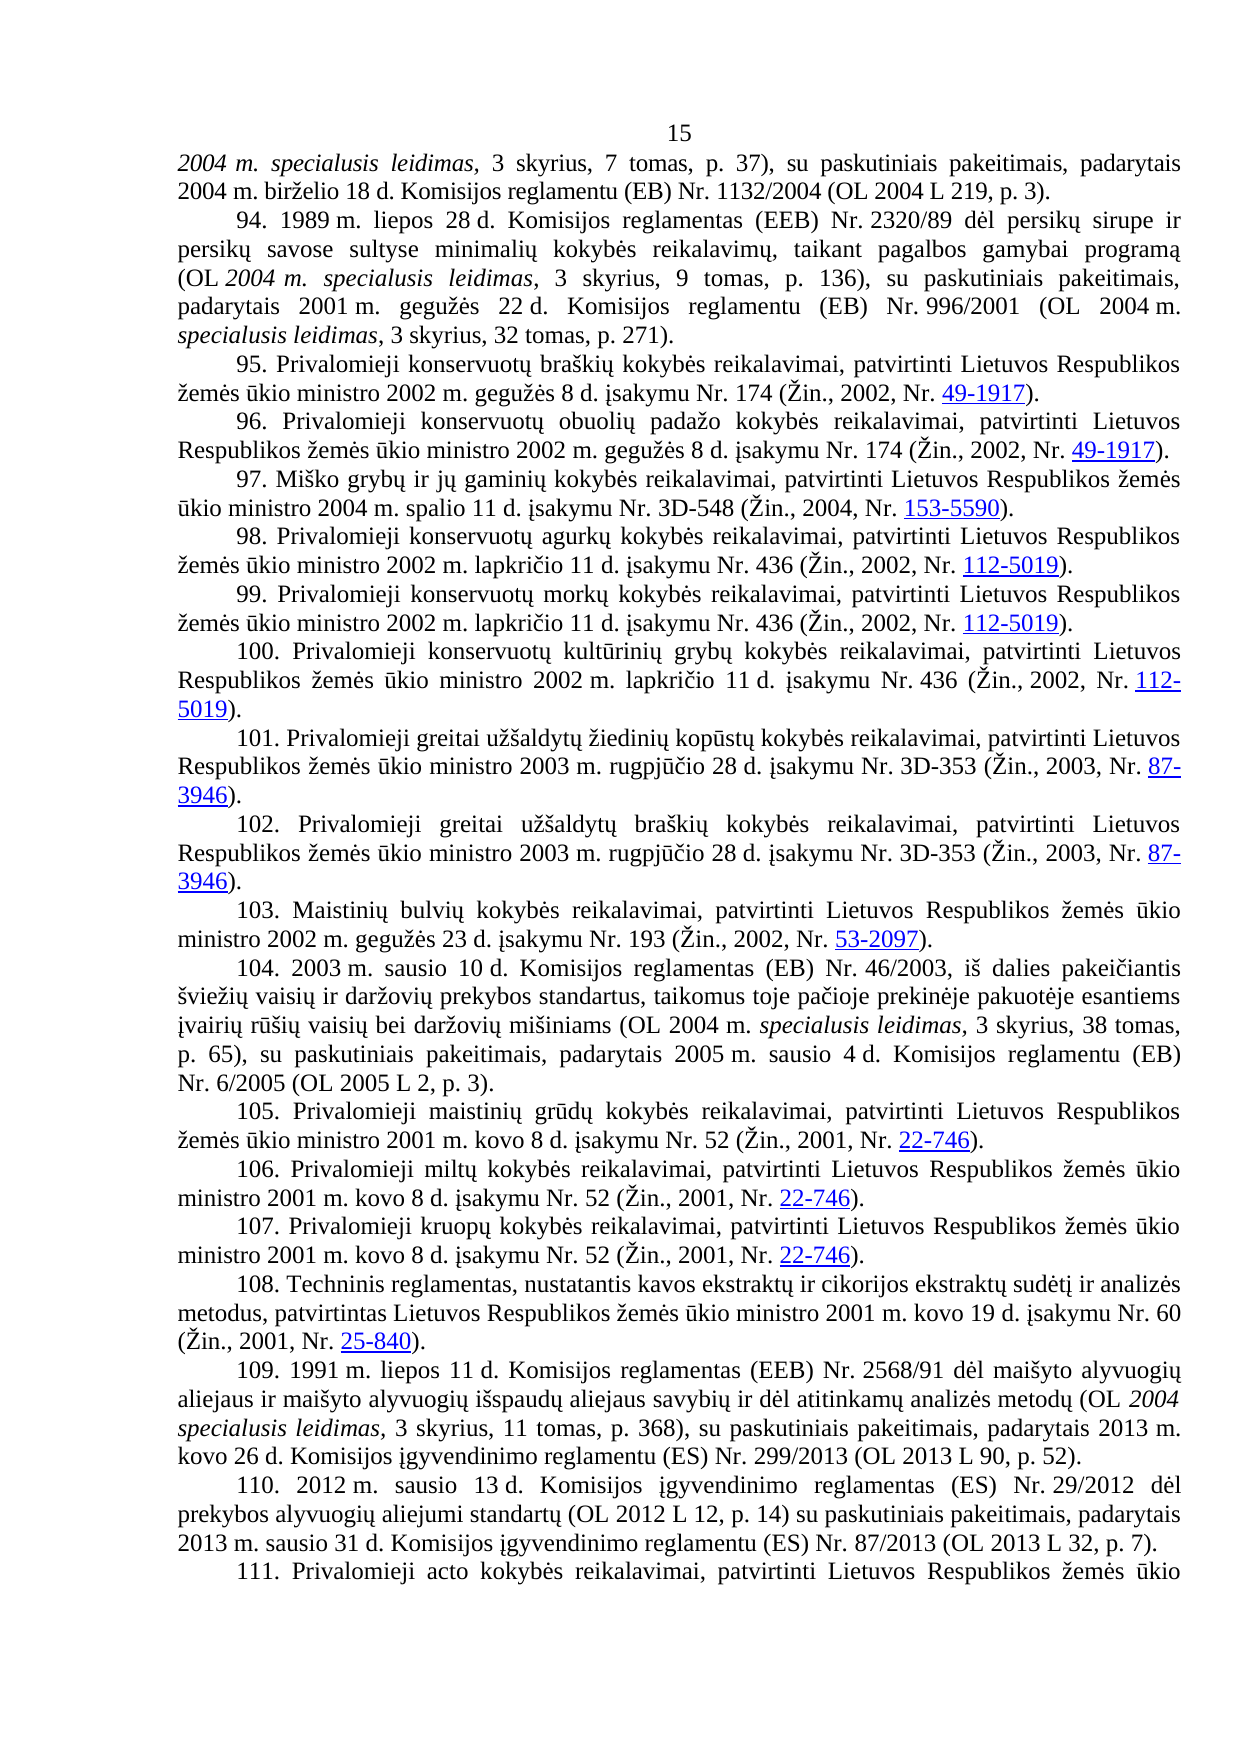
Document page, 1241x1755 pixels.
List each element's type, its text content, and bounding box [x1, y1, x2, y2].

text 95. Privalomieji konservuotų braškių kokybės reikalavimai, patvirtinti Lietuvos Respublikos žemės ūkio ministro 2002 m. gegužės 8 d. įsakymu Nr. 174 (Žin., 2002, Nr. 49-1917). [177, 349, 1181, 406]
text 107. Privalomieji kruopų kokybės reikalavimai, patvirtinti Lietuvos Respublikos žemės ūkio ministro 2001 m. kovo 8 d. įsakymu Nr. 52 (Žin., 2001, Nr. 22-746). [177, 1211, 1181, 1269]
text 100. Privalomieji konservuotų kultūrinių grybų kokybės reikalavimai, patvirtinti Lietuvos Respublikos žemės ūkio ministro 2002 m. lapkričio 11 d. įsakymu Nr. 436 (Žin., 2002, Nr. 112-5019). [177, 636, 1181, 723]
text 94. 1989 m. liepos 28 d. Komisijos reglamentas (EEB) Nr. 2320/89 dėl persikų sirupe ir persikų savose sultyse minimalių kokybės reikalavimų, taikant pagalbos gamybai programą (OL 2004 m. specialusis leidimas, 3 skyrius, 9 tomas, p. 136), su paskutiniais pakeitimais, padarytais 2001 m. gegužės 22 d. Komisijos reglamentu (EB) Nr. 996/2001 (OL 2004 m. specialusis leidimas, 3 skyrius, 32 tomas, p. 271). [177, 205, 1181, 349]
text 105. Privalomieji maistinių grūdų kokybės reikalavimai, patvirtinti Lietuvos Respublikos žemės ūkio ministro 2001 m. kovo 8 d. įsakymu Nr. 52 (Žin., 2001, Nr. 22-746). [177, 1096, 1181, 1154]
text 109. 1991 m. liepos 11 d. Komisijos reglamentas (EEB) Nr. 2568/91 dėl maišyto alyvuogių aliejaus ir maišyto alyvuogių išspaudų aliejaus savybių ir dėl atitinkamų analizės metodų (OL 2004 specialusis leidimas, 3 skyrius, 11 tomas, p. 368), su paskutiniais pakeitimais, padarytais 2013 m. kovo 26 d. Komisijos įgyvendinimo reglamentu (ES) Nr. 299/2013 (OL 2013 L 90, p. 52). [177, 1355, 1181, 1470]
text 99. Privalomieji konservuotų morkų kokybės reikalavimai, patvirtinti Lietuvos Respublikos žemės ūkio ministro 2002 m. lapkričio 11 d. įsakymu Nr. 436 (Žin., 2002, Nr. 112-5019). [177, 579, 1181, 636]
text 97. Miško grybų ir jų gaminių kokybės reikalavimai, patvirtinti Lietuvos Respublikos žemės ūkio ministro 2004 m. spalio 11 d. įsakymu Nr. 3D-548 (Žin., 2004, Nr. 153-5590). [177, 464, 1181, 521]
text 104. 2003 m. sausio 10 d. Komisijos reglamentas (EB) Nr. 46/2003, iš dalies pakeičiantis šviežių vaisių ir daržovių prekybos standartus, taikomus toje pačioje prekinėje pakuotėje esantiems įvairių rūšių vaisių bei daržovių mišiniams (OL 2004 m. specialusis leidimas, 3 skyrius, 38 tomas, p. 65), su paskutiniais pakeitimais, padarytais 2005 m. sausio 4 d. Komisijos reglamentu (EB) Nr. 6/2005 (OL 2005 L 2, p. 3). [177, 953, 1181, 1096]
text 96. Privalomieji konservuotų obuolių padažo kokybės reikalavimai, patvirtinti Lietuvos Respublikos žemės ūkio ministro 2002 m. gegužės 8 d. įsakymu Nr. 174 (Žin., 2002, Nr. 49-1917). [177, 406, 1181, 464]
text 110. 2012 m. sausio 13 d. Komisijos įgyvendinimo reglamentas (ES) Nr. 29/2012 dėl prekybos alyvuogių aliejumi standartų (OL 2012 L 12, p. 14) su paskutiniais pakeitimais, padarytais 2013 m. sausio 31 d. Komisijos įgyvendinimo reglamentu (ES) Nr. 87/2013 (OL 2013 L 32, p. 7). [177, 1470, 1181, 1556]
text 108. Techninis reglamentas, nustatantis kavos ekstraktų ir cikorijos ekstraktų sudėtį ir analizės metodus, patvirtintas Lietuvos Respublikos žemės ūkio ministro 2001 m. kovo 19 d. įsakymu Nr. 60 (Žin., 2001, Nr. 25-840). [177, 1269, 1181, 1355]
text 102. Privalomieji greitai užšaldytų braškių kokybės reikalavimai, patvirtinti Lietuvos Respublikos žemės ūkio ministro 2003 m. rugpjūčio 28 d. įsakymu Nr. 3D-353 (Žin., 2003, Nr. 87-3946). [177, 809, 1181, 895]
text 2004 m. specialusis leidimas, 3 skyrius, 7 tomas, p. 37), su paskutiniais pakeitimais, padarytais 2004 m. birželio 18 d. Komisijos reglamentu (EB) Nr. 1132/2004 (OL 2004 L 219, p. 3). [177, 148, 1181, 205]
text 98. Privalomieji konservuotų agurkų kokybės reikalavimai, patvirtinti Lietuvos Respublikos žemės ūkio ministro 2002 m. lapkričio 11 d. įsakymu Nr. 436 (Žin., 2002, Nr. 112-5019). [177, 521, 1181, 579]
text 111. Privalomieji acto kokybės reikalavimai, patvirtinti Lietuvos Respublikos žemės ūkio [177, 1556, 1181, 1585]
text 101. Privalomieji greitai užšaldytų žiedinių kopūstų kokybės reikalavimai, patvirtinti Lietuvos Respublikos žemės ūkio ministro 2003 m. rugpjūčio 28 d. įsakymu Nr. 3D-353 (Žin., 2003, Nr. 87-3946). [177, 723, 1181, 809]
text 106. Privalomieji miltų kokybės reikalavimai, patvirtinti Lietuvos Respublikos žemės ūkio ministro 2001 m. kovo 8 d. įsakymu Nr. 52 (Žin., 2001, Nr. 22-746). [177, 1154, 1181, 1211]
text 103. Maistinių bulvių kokybės reikalavimai, patvirtinti Lietuvos Respublikos žemės ūkio ministro 2002 m. gegužės 23 d. įsakymu Nr. 193 (Žin., 2002, Nr. 53-2097). [177, 895, 1181, 953]
